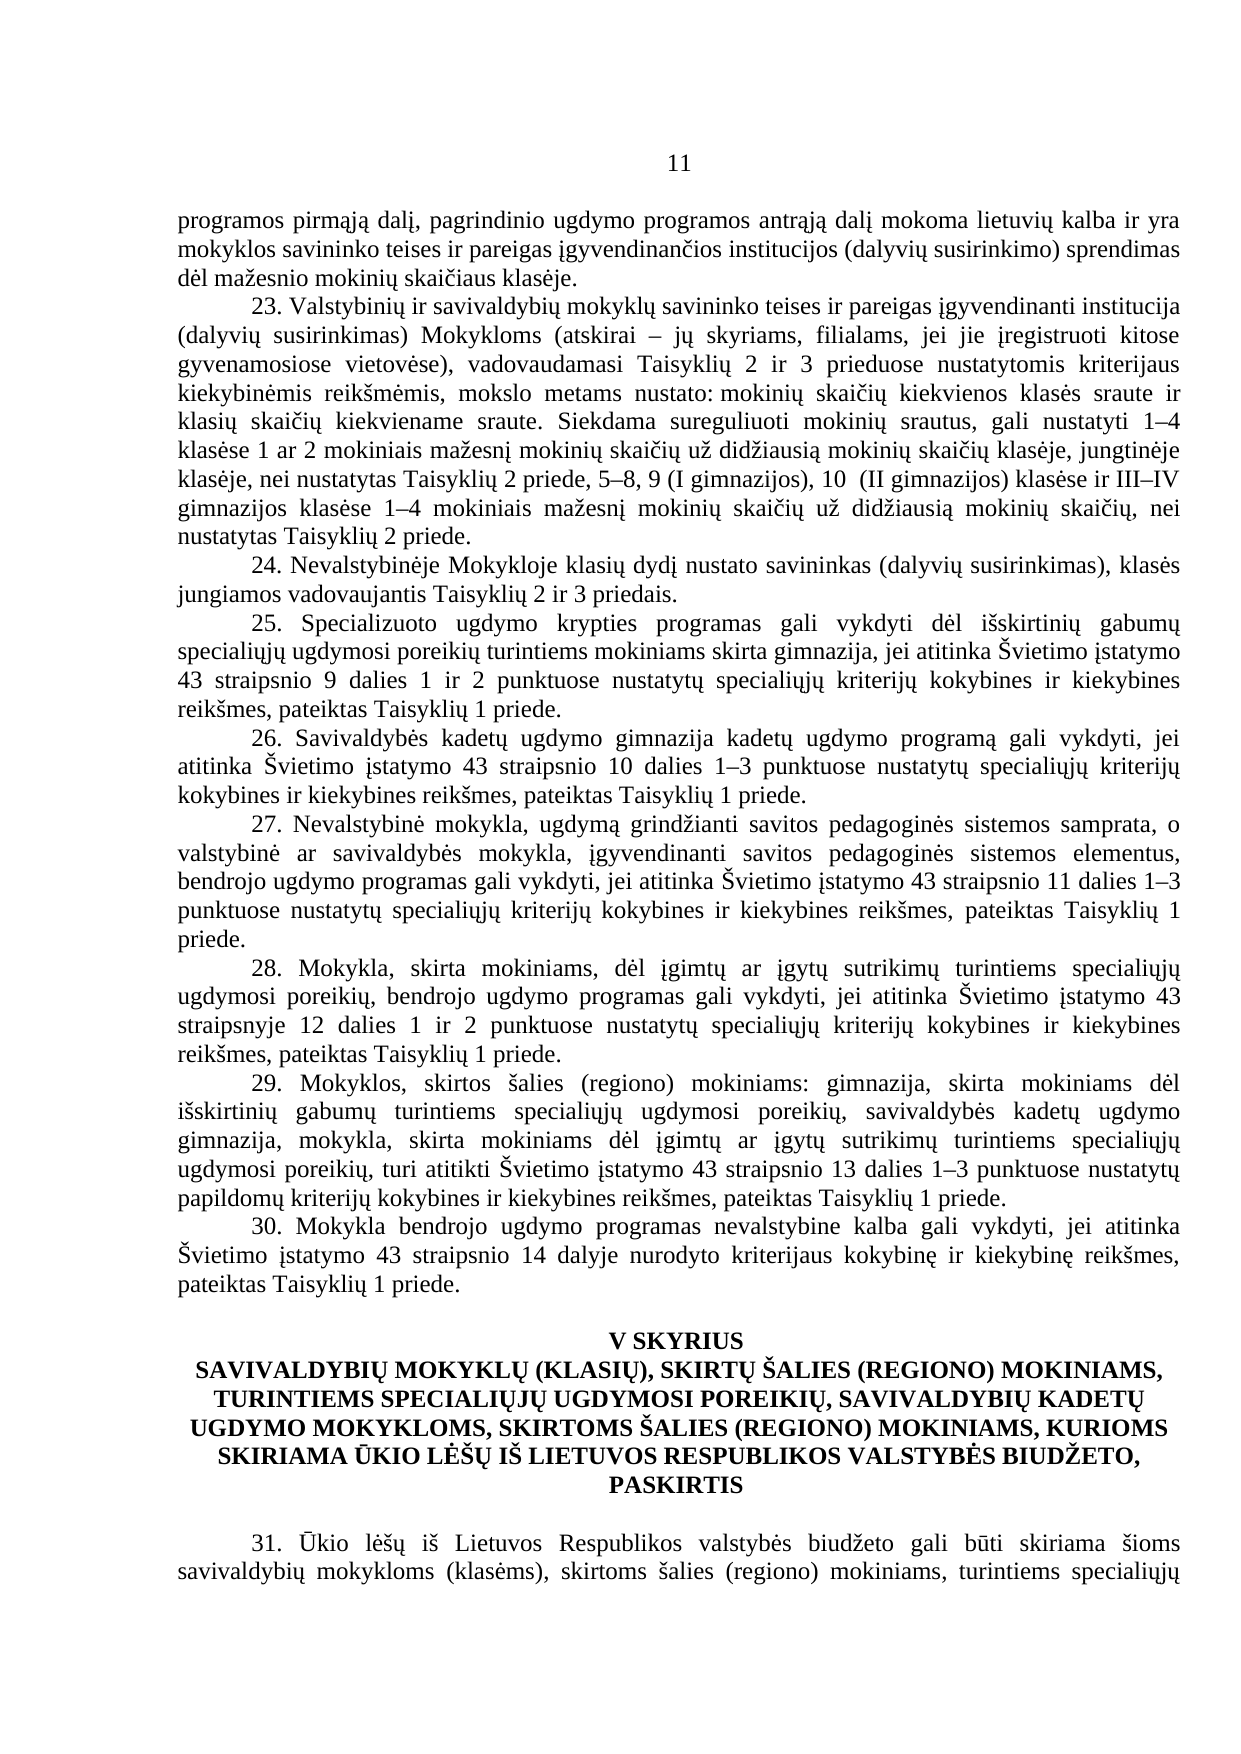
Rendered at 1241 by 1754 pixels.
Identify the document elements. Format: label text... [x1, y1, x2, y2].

text V SKYRIUS [177, 1326, 1181, 1355]
text SAVIVALDYBIŲ MOKYKLŲ (KLASIŲ), SKIRTŲ ŠALIES (REGIONO) MOKINIAMS, TURINTIEMS SPECIALIŲJŲ UGDYMOSI POREIKIŲ, SAvIVALDYBIŲ KADETŲ UGDYMO MOKYKLOMS, SKIRTOMS ŠALIES (REGIONO) MOKINIAMS, KURIOMS SKIRIAMA ŪKIO LĖŠŲ IŠ LIETUVOS RESPUBLIKOS VALSTYBĖS BIUDŽETO, PASKIRTIS [177, 1355, 1181, 1499]
text 23. Valstybinių ir savivaldybių mokyklų savininko teises ir pareigas įgyvendinanti institucija (dalyvių susirinkimas) Mokykloms (atskirai – jų skyriams, filialams, jei jie įregistruoti kitose gyvenamosiose vietovėse), vadovaudamasi Taisyklių 2 ir 3 prieduose nustatytomis kriterijaus kiekybinėmis reikšmėmis, mokslo metams nustato: mokinių skaičių kiekvienos klasės sraute ir klasių skaičių kiekviename sraute. Siekdama sureguliuoti mokinių srautus, gali nustatyti 1–4 klasėse 1 ar 2 mokiniais mažesnį mokinių skaičių už didžiausią mokinių skaičių klasėje, jungtinėje klasėje, nei nustatytas Taisyklių 2 priede, 5–8, 9 (I gimnazijos), 10 (II gimnazijos) klasėse ir III–IV gimnazijos klasėse 1–4 mokiniais mažesnį mokinių skaičių už didžiausią mokinių skaičių, nei nustatytas Taisyklių 2 priede. [177, 291, 1181, 550]
text 30. Mokykla bendrojo ugdymo programas nevalstybine kalba gali vykdyti, jei atitinka Švietimo įstatymo 43 straipsnio 14 dalyje nurodyto kriterijaus kokybinę ir kiekybinę reikšmes, pateiktas Taisyklių 1 priede. [177, 1211, 1181, 1298]
text 31. Ūkio lėšų iš Lietuvos Respublikos valstybės biudžeto gali būti skiriama šioms savivaldybių mokykloms (klasėms), skirtoms šalies (regiono) mokiniams, turintiems specialiųjų [177, 1528, 1181, 1585]
text 28. Mokykla, skirta mokiniams, dėl įgimtų ar įgytų sutrikimų turintiems specialiųjų ugdymosi poreikių, bendrojo ugdymo programas gali vykdyti, jei atitinka Švietimo įstatymo 43 straipsnyje 12 dalies 1 ir 2 punktuose nustatytų specialiųjų kriterijų kokybines ir kiekybines reikšmes, pateiktas Taisyklių 1 priede. [177, 953, 1181, 1068]
text 27. Nevalstybinė mokykla, ugdymą grindžianti savitos pedagoginės sistemos samprata, o valstybinė ar savivaldybės mokykla, įgyvendinanti savitos pedagoginės sistemos elementus, bendrojo ugdymo programas gali vykdyti, jei atitinka Švietimo įstatymo 43 straipsnio 11 dalies 1–3 punktuose nustatytų specialiųjų kriterijų kokybines ir kiekybines reikšmes, pateiktas Taisyklių 1 priede. [177, 809, 1181, 953]
text 25. Specializuoto ugdymo krypties programas gali vykdyti dėl išskirtinių gabumų specialiųjų ugdymosi poreikių turintiems mokiniams skirta gimnazija, jei atitinka Švietimo įstatymo 43 straipsnio 9 dalies 1 ir 2 punktuose nustatytų specialiųjų kriterijų kokybines ir kiekybines reikšmes, pateiktas Taisyklių 1 priede. [177, 608, 1181, 723]
text 24. Nevalstybinėje Mokykloje klasių dydį nustato savininkas (dalyvių susirinkimas), klasės jungiamos vadovaujantis Taisyklių 2 ir 3 priedais. [177, 550, 1181, 608]
text 26. Savivaldybės kadetų ugdymo gimnazija kadetų ugdymo programą gali vykdyti, jei atitinka Švietimo įstatymo 43 straipsnio 10 dalies 1–3 punktuose nustatytų specialiųjų kriterijų kokybines ir kiekybines reikšmes, pateiktas Taisyklių 1 priede. [177, 723, 1181, 809]
text 29. Mokyklos, skirtos šalies (regiono) mokiniams: gimnazija, skirta mokiniams dėl išskirtinių gabumų turintiems specialiųjų ugdymosi poreikių, savivaldybės kadetų ugdymo gimnazija, mokykla, skirta mokiniams dėl įgimtų ar įgytų sutrikimų turintiems specialiųjų ugdymosi poreikių, turi atitikti Švietimo įstatymo 43 straipsnio 13 dalies 1–3 punktuose nustatytų papildomų kriterijų kokybines ir kiekybines reikšmes, pateiktas Taisyklių 1 priede. [177, 1068, 1181, 1211]
text programos pirmąją dalį, pagrindinio ugdymo programos antrąją dalį mokoma lietuvių kalba ir yra mokyklos savininko teises ir pareigas įgyvendinančios institucijos (dalyvių susirinkimo) sprendimas dėl mažesnio mokinių skaičiaus klasėje. [177, 205, 1181, 291]
